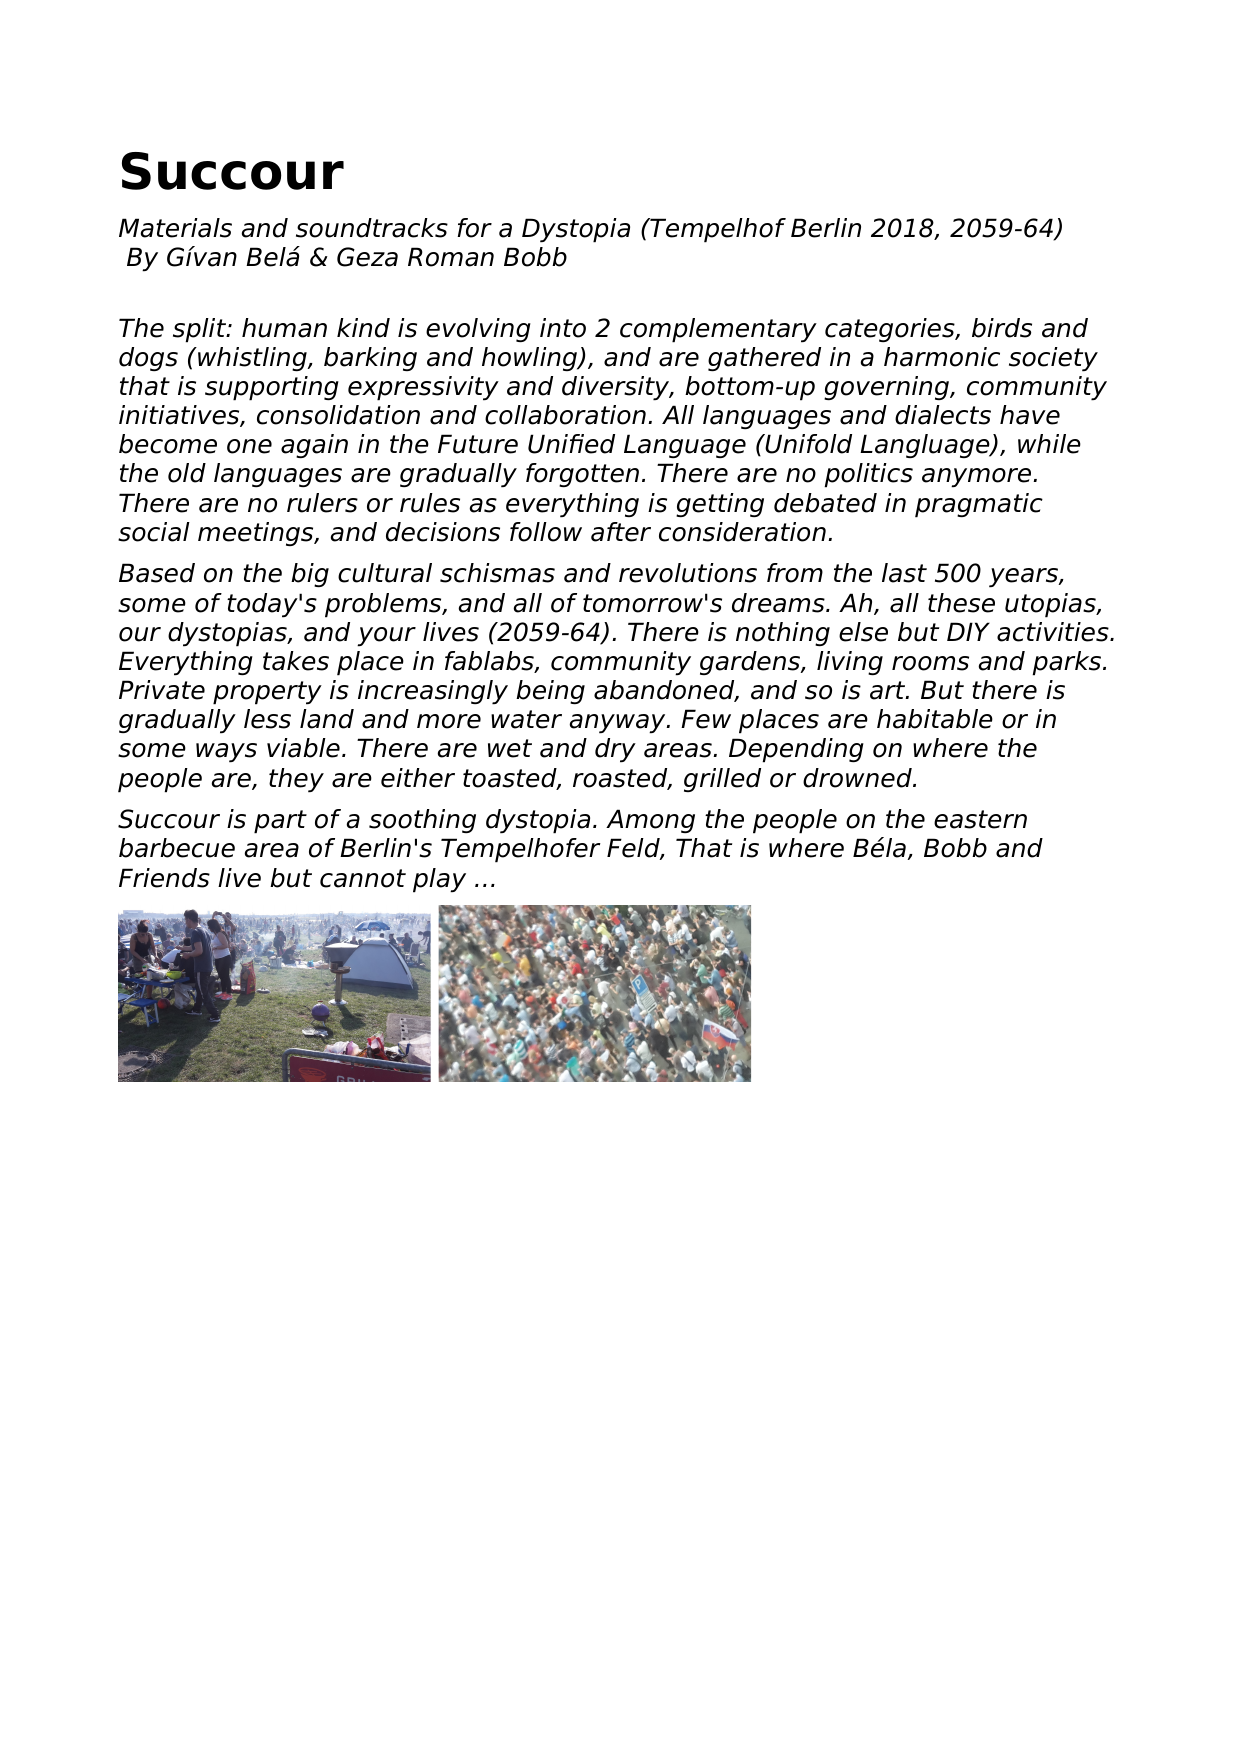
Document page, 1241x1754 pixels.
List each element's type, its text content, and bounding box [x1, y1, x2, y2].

text Materials and soundtracks for a Dystopia (Tempelhof Berlin 2018, 2059-64) By Gívan Belá & Geza Roman Bobb [118, 214, 1122, 301]
subtitle Succour [118, 143, 1122, 201]
picture [118, 905, 431, 1082]
text Based on the big cultural schismas and revolutions from the last 500 years, some of today's problems, and all of tomorrow's dreams. Ah, all these utopias, our dystopias, and your lives (2059-64). There is nothing else but DIY activities. Everything takes place in fablabs, community gardens, living rooms and parks. Private property is increasingly being abandoned, and so is art. But there is gradually less land and more water anyway. Few places are habitable or in some ways viable. There are wet and dry areas. Depending on where the people are, they are either toasted, roasted, grilled or drowned. [118, 560, 1122, 793]
picture [438, 905, 752, 1082]
text Succour is part of a soothing dystopia. Among the people on the eastern barbecue area of Berlin's Tempelhofer Feld, That is where Béla, Bobb and Friends live but cannot play ... [118, 806, 1122, 893]
text The split: human kind is evolving into 2 complementary categories, birds and dogs (whistling, barking and howling), and are gathered in a harmonic society that is supporting expressivity and diversity, bottom-up governing, community initiatives, consolidation and collaboration. All languages and dialects have become one again in the Future Unified Language (Unifold Langluage), while the old languages are gradually forgotten. There are no politics anymore. There are no rulers or rules as everything is getting debated in pragmatic social meetings, and decisions follow after consideration. [118, 314, 1122, 547]
